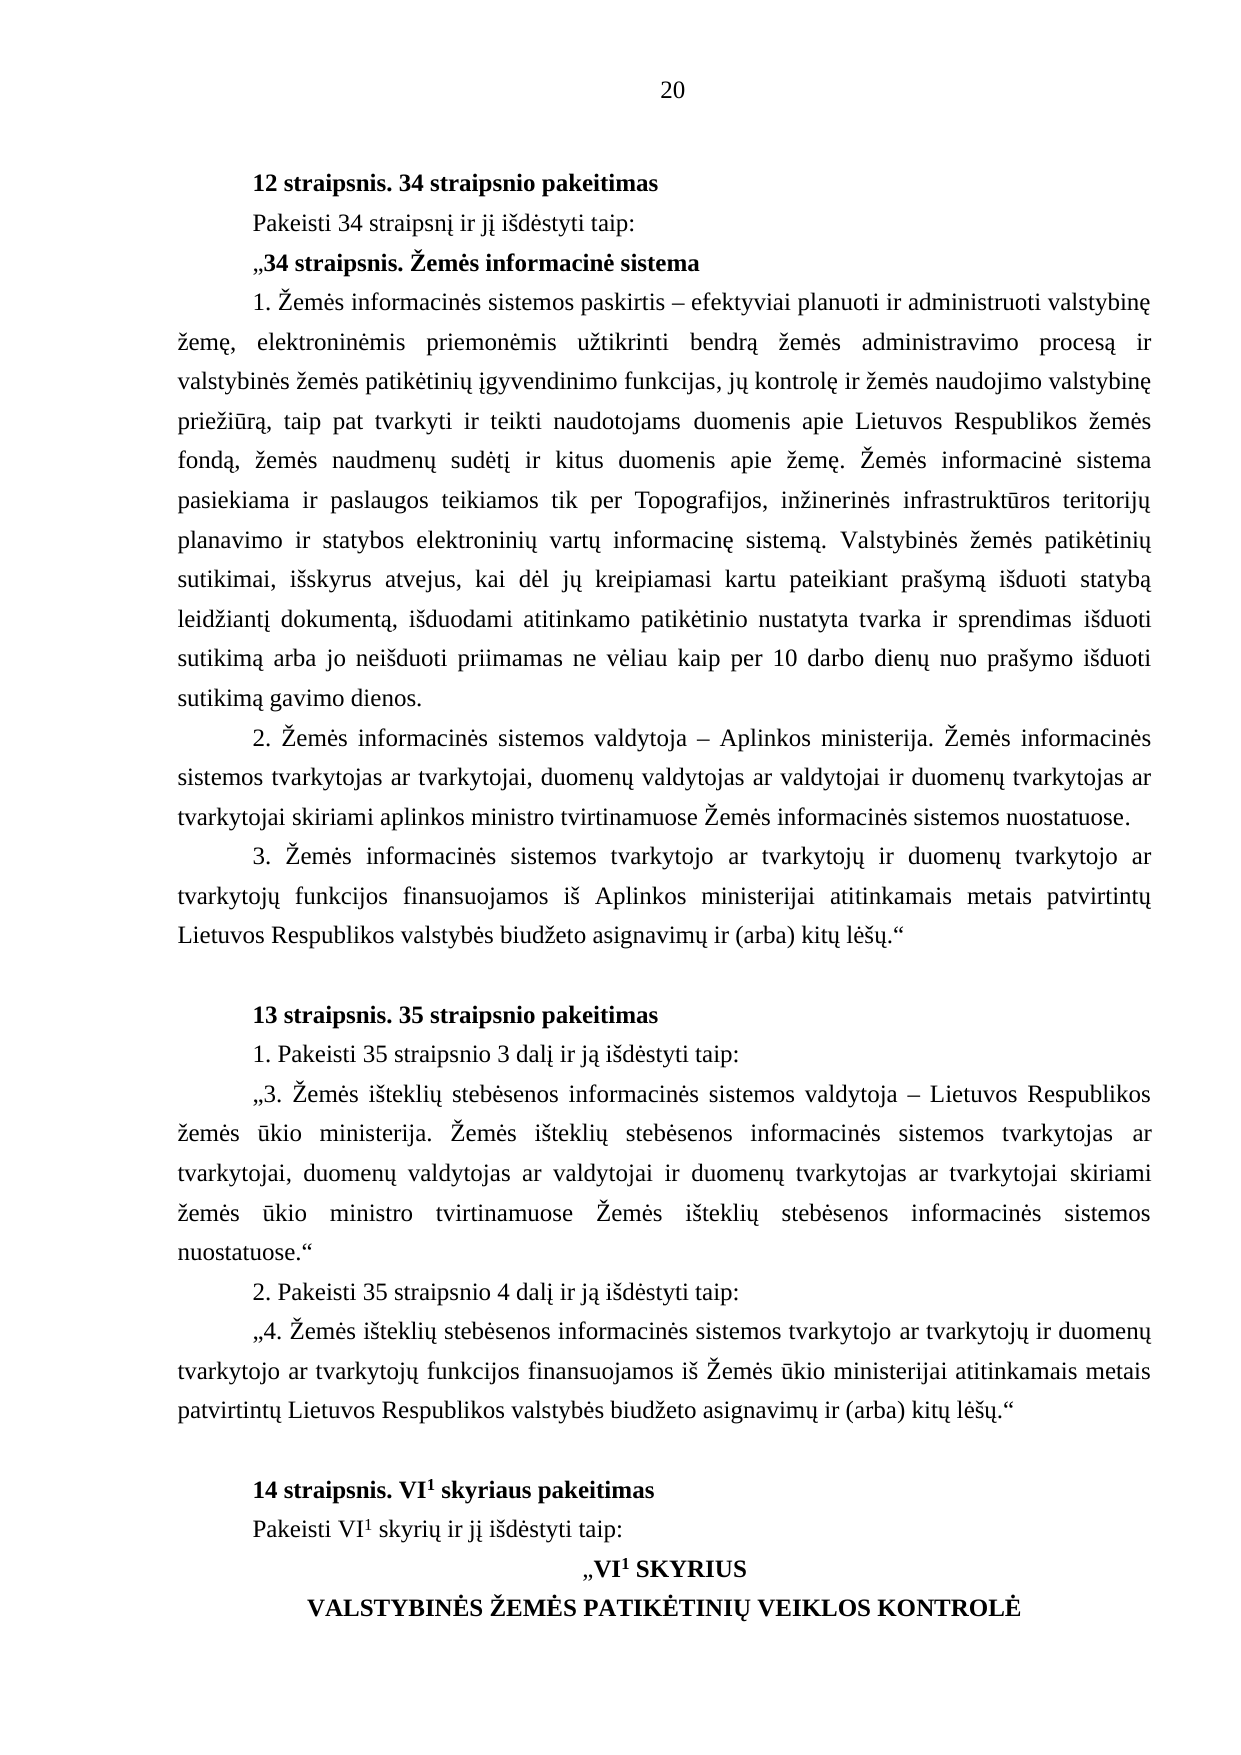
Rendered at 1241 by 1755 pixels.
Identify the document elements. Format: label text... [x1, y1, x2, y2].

text „3. Žemės išteklių stebėsenos informacinės sistemos valdytoja – Lietuvos Respublikos žemės ūkio ministerija. Žemės išteklių stebėsenos informacinės sistemos tvarkytojas ar tvarkytojai, duomenų valdytojas ar valdytojai ir duomenų tvarkytojas ar tvarkytojai skiriami žemės ūkio ministro tvirtinamuose Žemės išteklių stebėsenos informacinės sistemos nuostatuose.“ [177, 1068, 1152, 1266]
text 14 straipsnis. VI1 skyriaus pakeitimas [177, 1464, 1152, 1503]
text 1. Pakeisti 35 straipsnio 3 dalį ir ją išdėstyti taip: [177, 1028, 1152, 1068]
text 13 straipsnis. 35 straipsnio pakeitimas [177, 989, 1152, 1028]
text Pakeisti 34 straipsnį ir jį išdėstyti taip: [177, 197, 1152, 237]
text Pakeisti VI1 skyrių ir jį išdėstyti taip: [177, 1503, 1152, 1543]
text „4. Žemės išteklių stebėsenos informacinės sistemos tvarkytojo ar tvarkytojų ir duomenų tvarkytojo ar tvarkytojų funkcijos finansuojamos iš Žemės ūkio ministerijai atitinkamais metais patvirtintų Lietuvos Respublikos valstybės biudžeto asignavimų ir (arba) kitų lėšų.“ [177, 1306, 1152, 1424]
text „VI1 SKYRIUS [177, 1543, 1152, 1583]
text 2. Žemės informacinės sistemos valdytoja – Aplinkos ministerija. Žemės informacinės sistemos tvarkytojas ar tvarkytojai, duomenų valdytojas ar valdytojai ir duomenų tvarkytojas ar tvarkytojai skiriami aplinkos ministro tvirtinamuose Žemės informacinės sistemos nuostatuose. [177, 712, 1152, 831]
text 12 straipsnis. 34 straipsnio pakeitimas [177, 158, 1152, 197]
text 1. Žemės informacinės sistemos paskirtis – efektyviai planuoti ir administruoti valstybinę žemę, elektroninėmis priemonėmis užtikrinti bendrą žemės administravimo procesą ir valstybinės žemės patikėtinių įgyvendinimo funkcijas, jų kontrolę ir žemės naudojimo valstybinę priežiūrą, taip pat tvarkyti ir teikti naudotojams duomenis apie Lietuvos Respublikos žemės fondą, žemės naudmenų sudėtį ir kitus duomenis apie žemę. Žemės informacinė sistema pasiekiama ir paslaugos teikiamos tik per Topografijos, inžinerinės infrastruktūros teritorijų planavimo ir statybos elektroninių vartų informacinę sistemą. Valstybinės žemės patikėtinių sutikimai, išskyrus atvejus, kai dėl jų kreipiamasi kartu pateikiant prašymą išduoti statybą leidžiantį dokumentą, išduodami atitinkamo patikėtinio nustatyta tvarka ir sprendimas išduoti sutikimą arba jo neišduoti priimamas ne vėliau kaip per 10 darbo dienų nuo prašymo išduoti sutikimą gavimo dienos. [177, 276, 1152, 712]
text „34 straipsnis. Žemės informacinė sistema [177, 237, 1152, 276]
text 3. Žemės informacinės sistemos tvarkytojo ar tvarkytojų ir duomenų tvarkytojo ar tvarkytojų funkcijos finansuojamos iš Aplinkos ministerijai atitinkamais metais patvirtintų Lietuvos Respublikos valstybės biudžeto asignavimų ir (arba) kitų lėšų.“ [177, 831, 1152, 949]
text 2. Pakeisti 35 straipsnio 4 dalį ir ją išdėstyti taip: [177, 1266, 1152, 1306]
text VALSTYBINĖS ŽEMĖS PATIKĖTINIŲ VEIKLOS KONTROLĖ [177, 1583, 1152, 1622]
